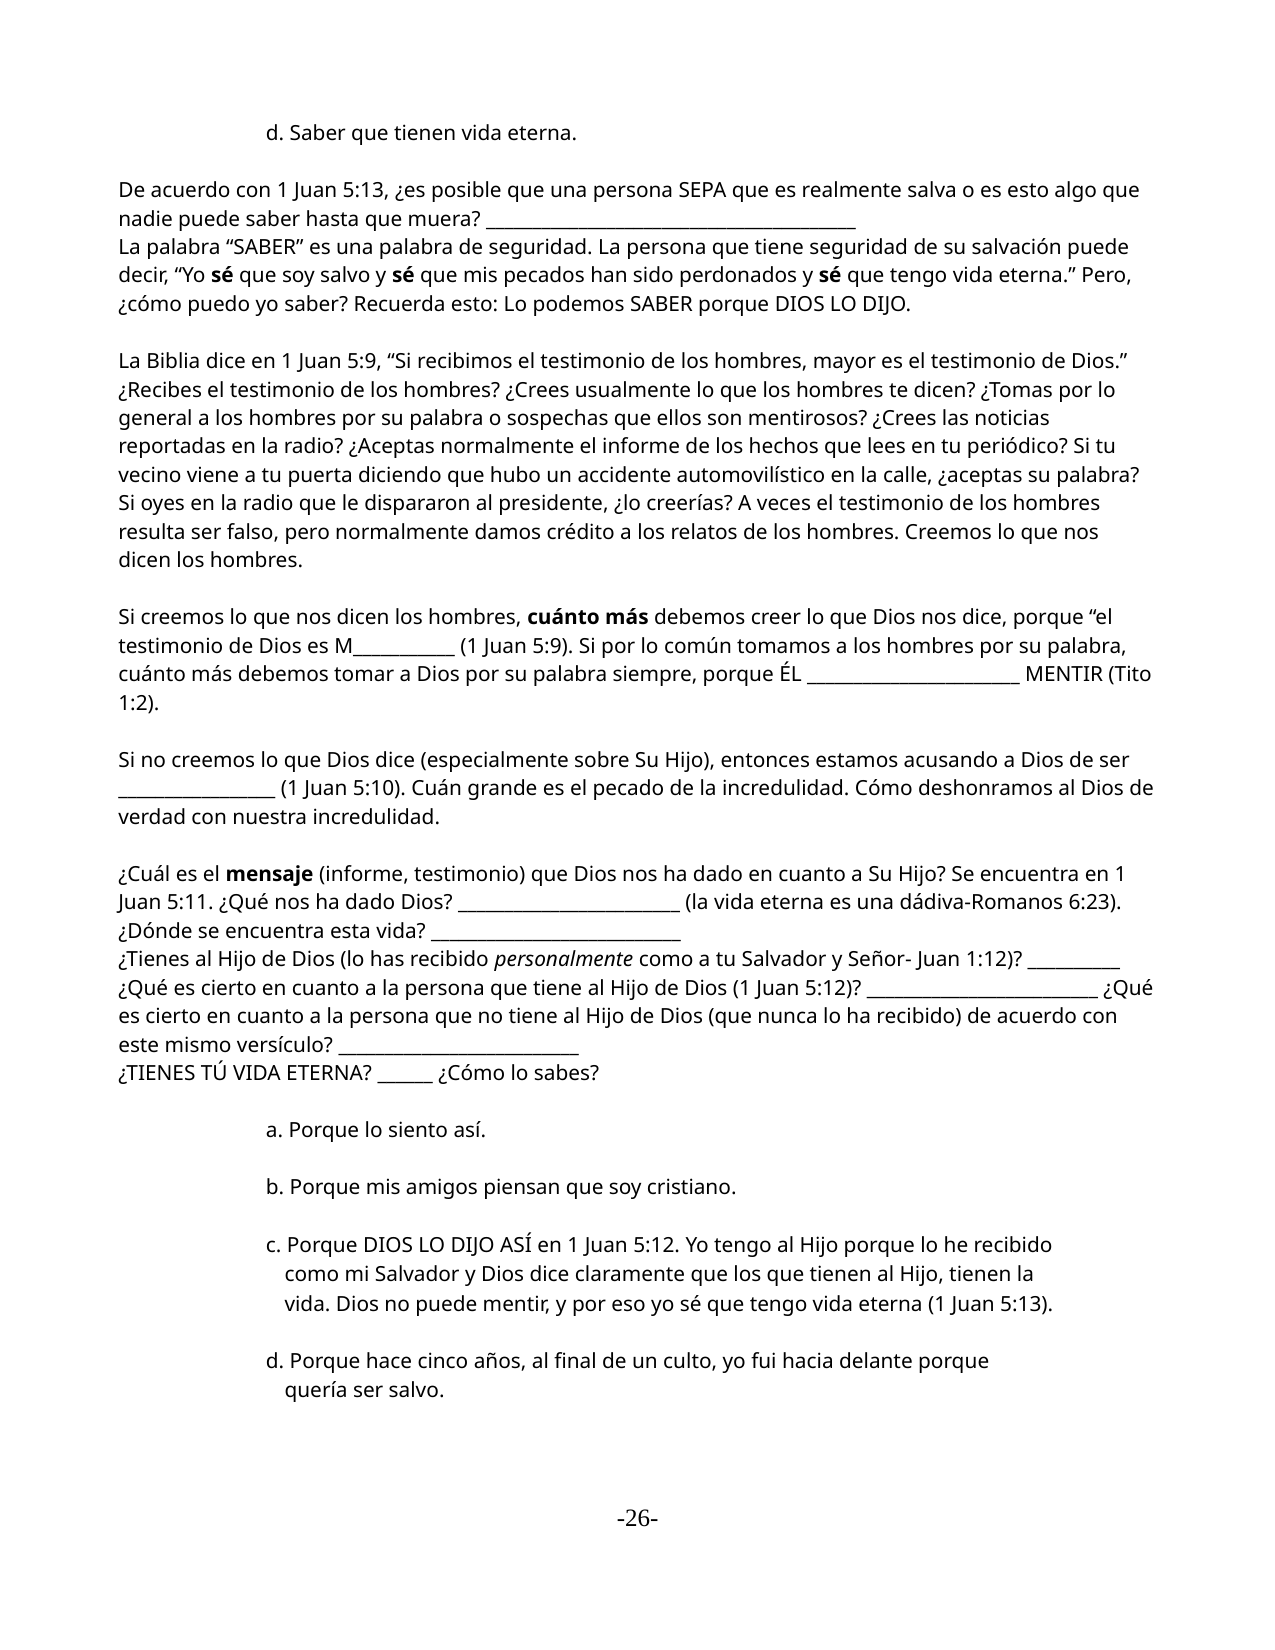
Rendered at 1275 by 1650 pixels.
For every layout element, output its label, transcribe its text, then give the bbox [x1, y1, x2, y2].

text quería ser salvo. [266, 1374, 1157, 1404]
text ¿TIENES TÚ VIDA ETERNA? ______ ¿Cómo lo sabes? [118, 1058, 1157, 1087]
text Si no creemos lo que Dios dice (especialmente sobre Su Hijo), entonces estamos acusando a Dios de ser _________________ (1 Juan 5:10). Cuán grande es el pecado de la incredulidad. Cómo deshonramos al Dios de verdad con nuestra incredulidad. [118, 745, 1157, 830]
text ¿Tienes al Hijo de Dios (lo has recibido personalmente como a tu Salvador y Señor- Juan 1:12)? __________ ¿Qué es cierto en cuanto a la persona que tiene al Hijo de Dios (1 Juan 5:12)? _________________________ ¿Qué es cierto en cuanto a la persona que no tiene al Hijo de Dios (que nunca lo ha recibido) de acuerdo con este mismo versículo? __________________________ [118, 944, 1157, 1058]
text La Biblia dice en 1 Juan 5:9, “Si recibimos el testimonio de los hombres, mayor es el testimonio de Dios.” ¿Recibes el testimonio de los hombres? ¿Crees usualmente lo que los hombres te dicen? ¿Tomas por lo general a los hombres por su palabra o sospechas que ellos son mentirosos? ¿Crees las noticias reportadas en la radio? ¿Aceptas normalmente el informe de los hechos que lees en tu periódico? Si tu vecino viene a tu puerta diciendo que hubo un accidente automovilístico en la calle, ¿aceptas su palabra? Si oyes en la radio que le dispararon al presidente, ¿lo creerías? A veces el testimonio de los hombres resulta ser falso, pero normalmente damos crédito a los relatos de los hombres. Creemos lo que nos dicen los hombres. [118, 346, 1157, 574]
text c. Porque DIOS LO DIJO ASÍ en 1 Juan 5:12. Yo tengo al Hijo porque lo he recibido [266, 1230, 1157, 1258]
text como mi Salvador y Dios dice claramente que los que tienen al Hijo, tienen la [266, 1258, 1157, 1288]
text ¿Cuál es el mensaje (informe, testimonio) que Dios nos ha dado en cuanto a Su Hijo? Se encuentra en 1 Juan 5:11. ¿Qué nos ha dado Dios? ________________________ (la vida eterna es una dádiva-Romanos 6:23). ¿Dónde se encuentra esta vida? ___________________________ [118, 859, 1157, 944]
text d. Porque hace cinco años, al final de un culto, yo fui hacia delante porque [266, 1346, 1157, 1374]
text d. Saber que tienen vida eterna. [266, 118, 1157, 147]
text Si creemos lo que nos dicen los hombres, cuánto más debemos creer lo que Dios nos dice, porque “el testimonio de Dios es M___________ (1 Juan 5:9). Si por lo común tomamos a los hombres por su palabra, cuánto más debemos tomar a Dios por su palabra siempre, porque ÉL _______________________ MENTIR (Tito 1:2). [118, 602, 1157, 716]
text a. Porque lo siento así. [266, 1115, 1157, 1144]
text La palabra “SABER” es una palabra de seguridad. La persona que tiene seguridad de su salvación puede decir, “Yo sé que soy salvo y sé que mis pecados han sido perdonados y sé que tengo vida eterna.” Pero, ¿cómo puedo yo saber? Recuerda esto: Lo podemos SABER porque DIOS LO DIJO. [118, 232, 1157, 317]
text vida. Dios no puede mentir, y por eso yo sé que tengo vida eterna (1 Juan 5:13). [266, 1288, 1157, 1317]
text De acuerdo con 1 Juan 5:13, ¿es posible que una persona SEPA que es realmente salva o es esto algo que nadie puede saber hasta que muera? ________________________________________ [118, 175, 1157, 232]
text b. Porque mis amigos piensan que soy cristiano. [266, 1172, 1157, 1201]
